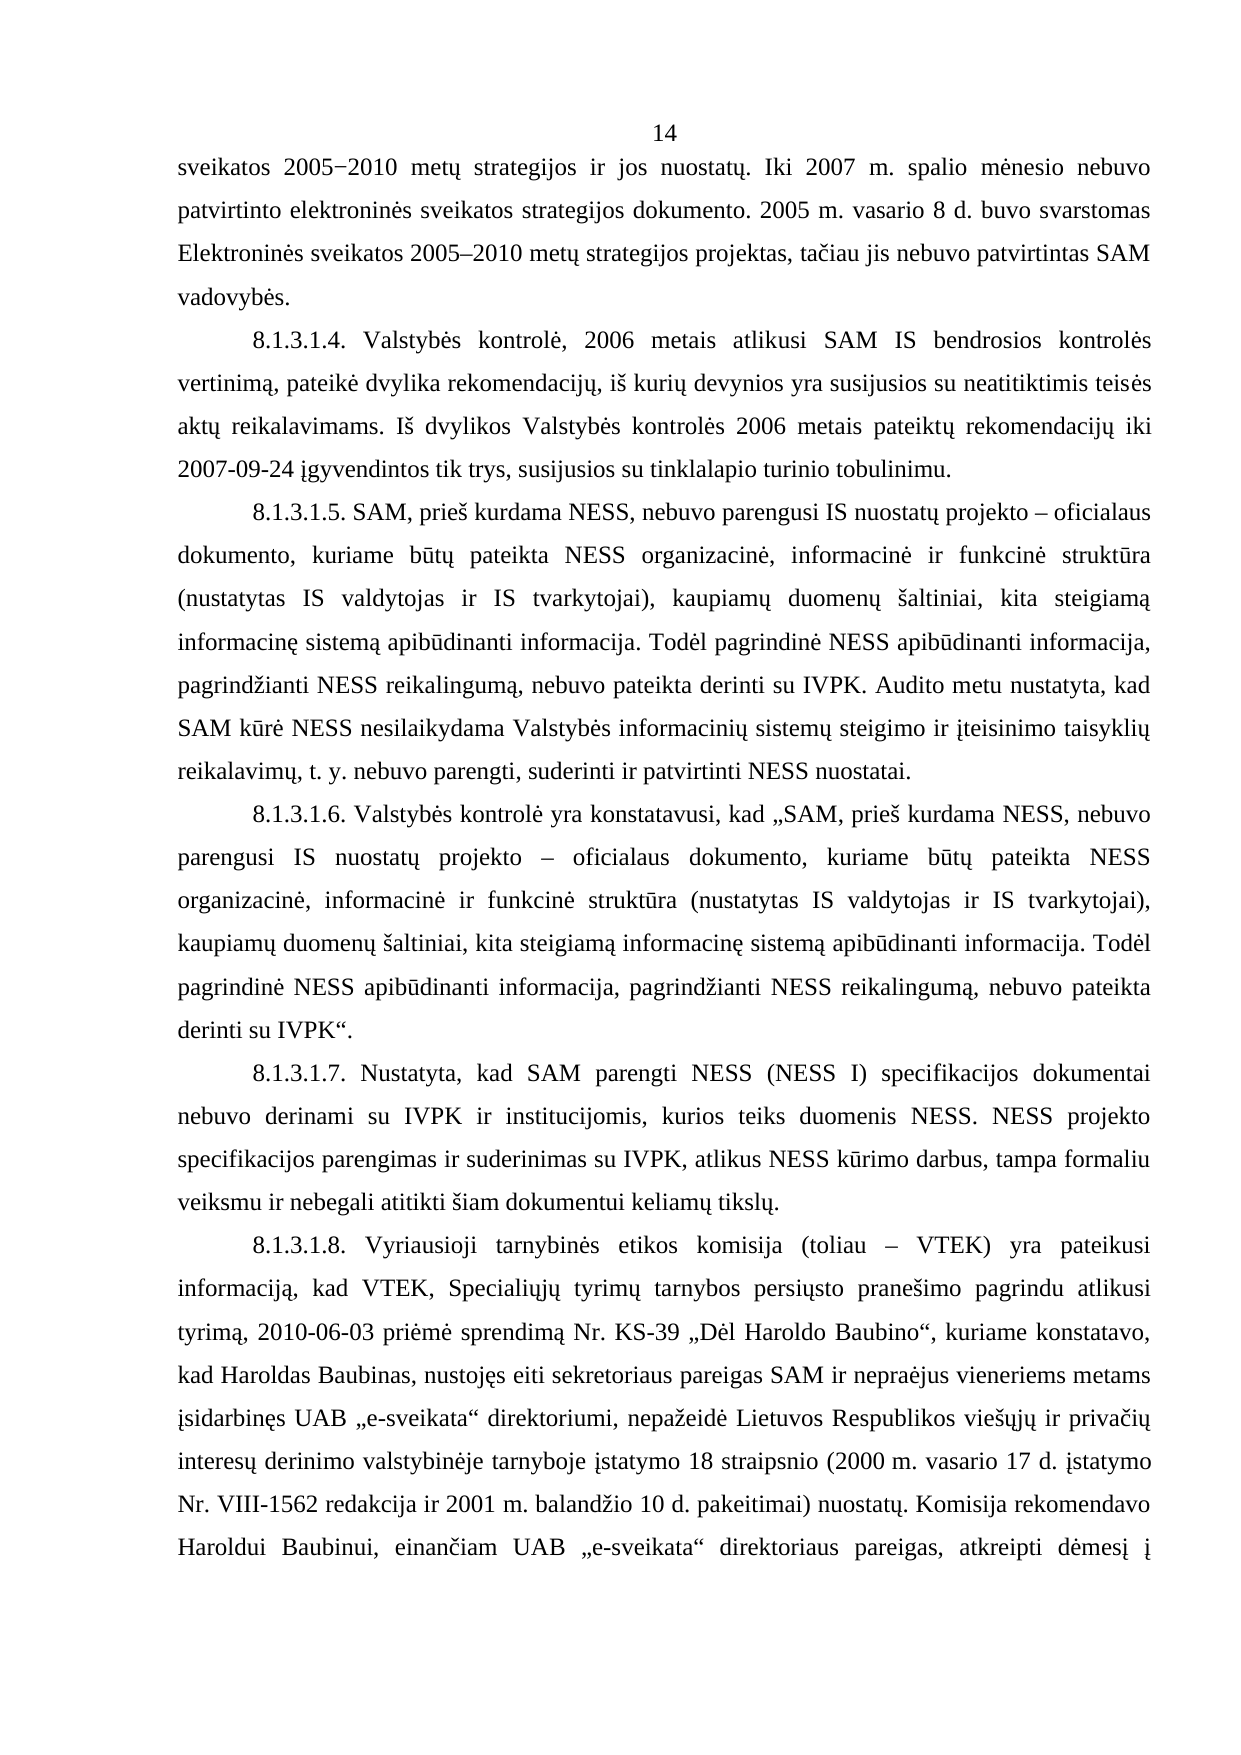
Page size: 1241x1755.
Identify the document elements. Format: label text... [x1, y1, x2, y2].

text sveikatos 2005−2010 metų strategijos ir jos nuostatų. Iki 2007 m. spalio mėnesio nebuvo patvirtinto elektroninės sveikatos strategijos dokumento. 2005 m. vasario 8 d. buvo svarstomas Elektroninės sveikatos 2005–2010 metų strategijos projektas, tačiau jis nebuvo patvirtintas SAM vadovybės. [177, 152, 1152, 310]
text 8.1.3.1.4. Valstybės kontrolė, 2006 metais atlikusi SAM IS bendrosios kontrolės vertinimą, pateikė dvylika rekomendacijų, iš kurių devynios yra susijusios su neatitiktimis teisės aktų reikalavimams. Iš dvylikos Valstybės kontrolės 2006 metais pateiktų rekomendacijų iki 2007-09-24 įgyvendintos tik trys, susijusios su tinklalapio turinio tobulinimu. [177, 325, 1152, 483]
text 8.1.3.1.8. Vyriausioji tarnybinės etikos komisija (toliau – VTEK) yra pateikusi informaciją, kad VTEK, Specialiųjų tyrimų tarnybos persiųsto pranešimo pagrindu atlikusi tyrimą, 2010-06-03 priėmė sprendimą Nr. KS-39 „Dėl Haroldo Baubino“, kuriame konstatavo, kad Haroldas Baubinas, nustojęs eiti sekretoriaus pareigas SAM ir nepraėjus vieneriems metams įsidarbinęs UAB „e-sveikata“ direktoriumi, nepažeidė Lietuvos Respublikos viešųjų ir privačių interesų derinimo valstybinėje tarnyboje įstatymo 18 straipsnio (2000 m. vasario 17 d. įstatymo Nr. VIII-1562 redakcija ir 2001 m. balandžio 10 d. pakeitimai) nuostatų. Komisija rekomendavo Haroldui Baubinui, einančiam UAB „e-sveikata“ direktoriaus pareigas, atkreipti dėmesį į [177, 1230, 1152, 1561]
text 8.1.3.1.7. Nustatyta, kad SAM parengti NESS (NESS I) specifikacijos dokumentai nebuvo derinami su IVPK ir institucijomis, kurios teiks duomenis NESS. NESS projekto specifikacijos parengimas ir suderinimas su IVPK, atlikus NESS kūrimo darbus, tampa formaliu veiksmu ir nebegali atitikti šiam dokumentui keliamų tikslų. [177, 1058, 1152, 1216]
text 8.1.3.1.6. Valstybės kontrolė yra konstatavusi, kad „SAM, prieš kurdama NESS, nebuvo parengusi IS nuostatų projekto – oficialaus dokumento, kuriame būtų pateikta NESS organizacinė, informacinė ir funkcinė struktūra (nustatytas IS valdytojas ir IS tvarkytojai), kaupiamų duomenų šaltiniai, kita steigiamą informacinę sistemą apibūdinanti informacija. Todėl pagrindinė NESS apibūdinanti informacija, pagrindžianti NESS reikalingumą, nebuvo pateikta derinti su IVPK“. [177, 799, 1152, 1043]
text 8.1.3.1.5. SAM, prieš kurdama NESS, nebuvo parengusi IS nuostatų projekto – oficialaus dokumento, kuriame būtų pateikta NESS organizacinė, informacinė ir funkcinė struktūra (nustatytas IS valdytojas ir IS tvarkytojai), kaupiamų duomenų šaltiniai, kita steigiamą informacinę sistemą apibūdinanti informacija. Todėl pagrindinė NESS apibūdinanti informacija, pagrindžianti NESS reikalingumą, nebuvo pateikta derinti su IVPK. Audito metu nustatyta, kad SAM kūrė NESS nesilaikydama Valstybės informacinių sistemų steigimo ir įteisinimo taisyklių reikalavimų, t. y. nebuvo parengti, suderinti ir patvirtinti NESS nuostatai. [177, 497, 1152, 785]
